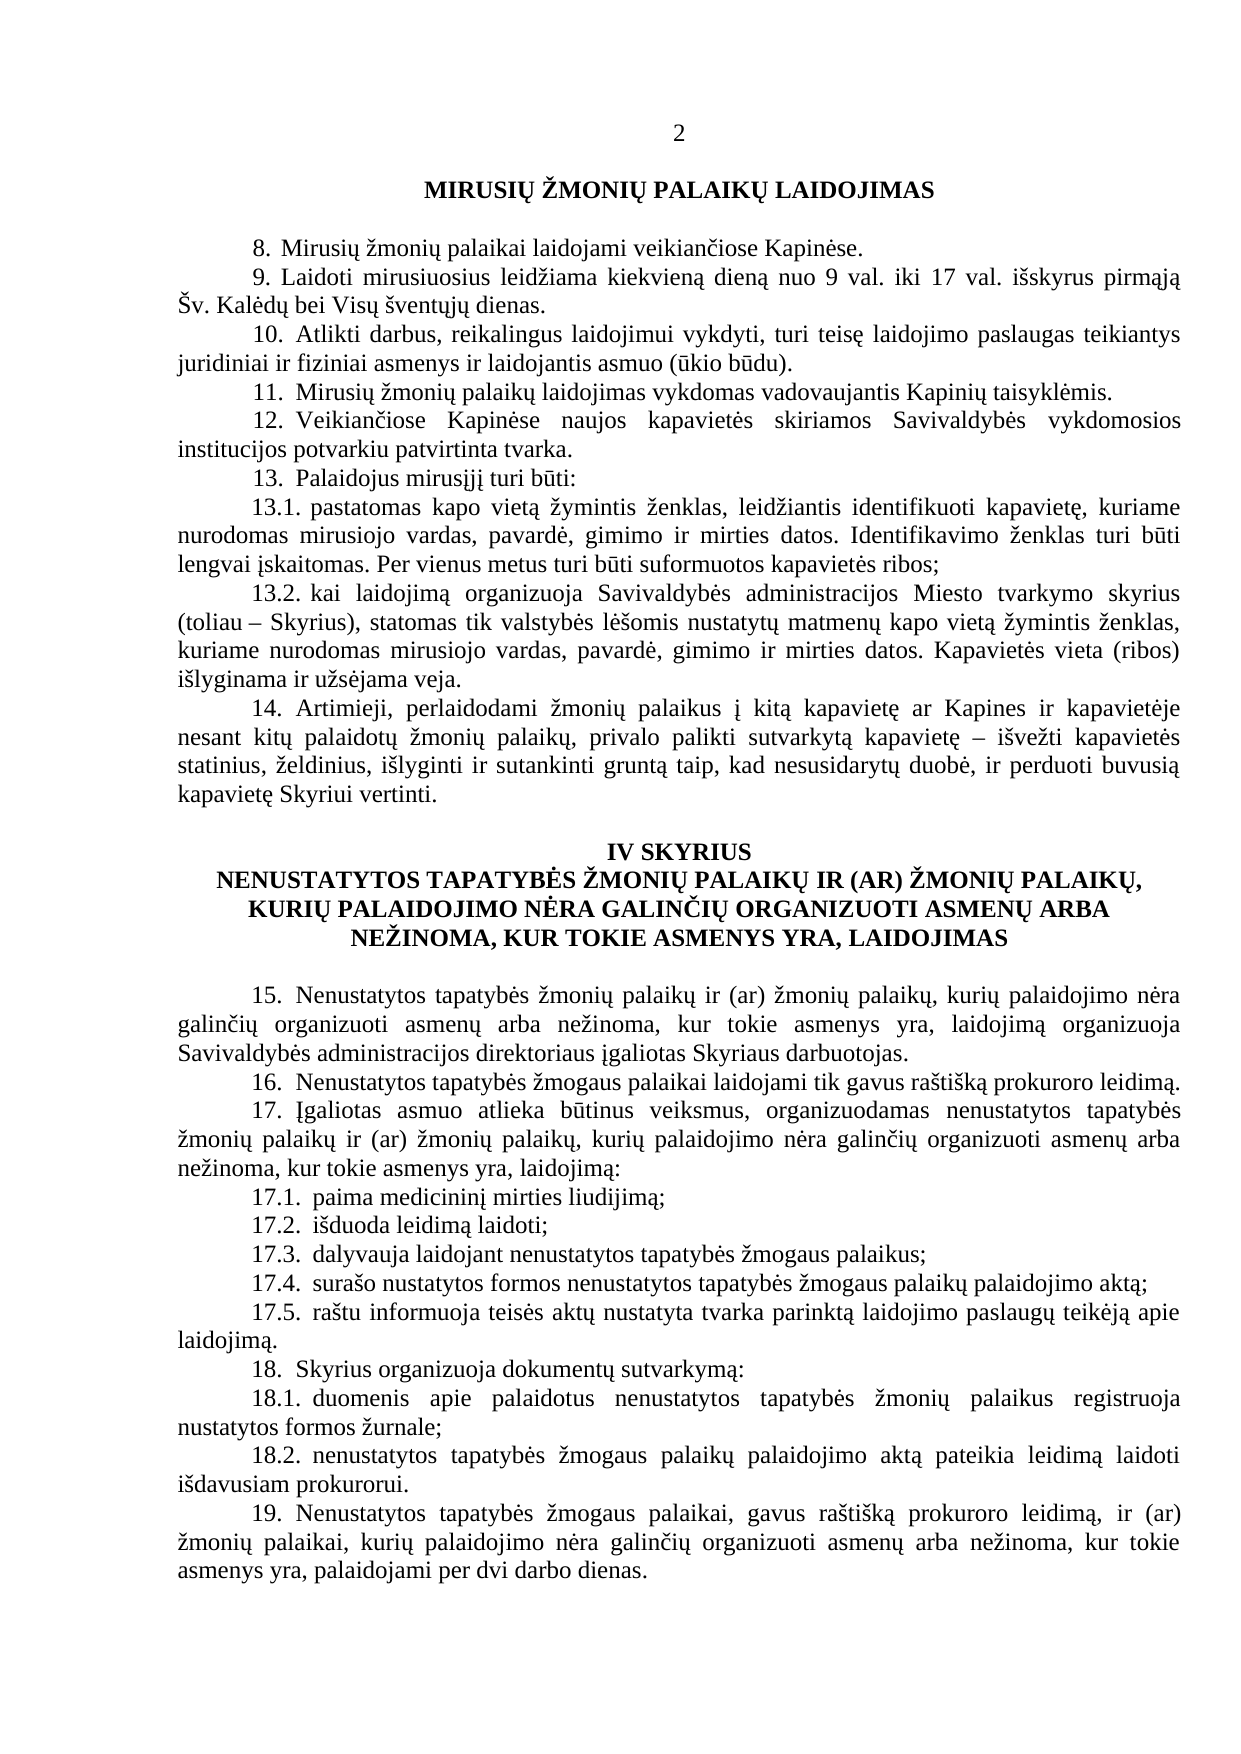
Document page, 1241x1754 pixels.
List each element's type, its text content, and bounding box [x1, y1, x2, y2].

text 10. Atlikti darbus, reikalingus laidojimui vykdyti, turi teisę laidojimo paslaugas teikiantys juridiniai ir fiziniai asmenys ir laidojantis asmuo (ūkio būdu). [177, 319, 1181, 377]
text 17.3. dalyvauja laidojant nenustatytos tapatybės žmogaus palaikus; [177, 1239, 1181, 1268]
text IV SKYRIUS [177, 837, 1181, 866]
text MIRUSIŲ žmonių palaikų LAIDOJIMAS [177, 176, 1181, 204]
text 18. Skyrius organizuoja dokumentų sutvarkymą: [177, 1354, 1181, 1383]
text 11. Mirusių žmonių palaikų laidojimas vykdomas vadovaujantis Kapinių taisyklėmis. [177, 377, 1181, 406]
text 19. Nenustatytos tapatybės žmogaus palaikai, gavus raštišką prokuroro leidimą, ir (ar) žmonių palaikai, kurių palaidojimo nėra galinčių organizuoti asmenų arba nežinoma, kur tokie asmenys yra, palaidojami per dvi darbo dienas. [177, 1498, 1181, 1584]
text 9. Laidoti mirusiuosius leidžiama kiekvieną dieną nuo 9 val. iki 17 val. išskyrus pirmąją Šv. Kalėdų bei Visų šventųjų dienas. [177, 262, 1181, 319]
text 8. Mirusių žmonių palaikai laidojami veikiančiose Kapinėse. [177, 233, 1181, 262]
text 14. Artimieji, perlaidodami žmonių palaikus į kitą kapavietę ar Kapines ir kapavietėje nesant kitų palaidotų žmonių palaikų, privalo palikti sutvarkytą kapavietę – išvežti kapavietės statinius, želdinius, išlyginti ir sutankinti gruntą taip, kad nesusidarytų duobė, ir perduoti buvusią kapavietę Skyriui vertinti. [177, 693, 1181, 808]
text 12. Veikiančiose Kapinėse naujos kapavietės skiriamos Savivaldybės vykdomosios institucijos potvarkiu patvirtinta tvarka. [177, 406, 1181, 463]
text 13.1. pastatomas kapo vietą žymintis ženklas, leidžiantis identifikuoti kapavietę, kuriame nurodomas mirusiojo vardas, pavardė, gimimo ir mirties datos. Identifikavimo ženklas turi būti lengvai įskaitomas. Per vienus metus turi būti suformuotos kapavietės ribos; [177, 492, 1181, 578]
text 18.2. nenustatytos tapatybės žmogaus palaikų palaidojimo aktą pateikia leidimą laidoti išdavusiam prokurorui. [177, 1441, 1181, 1498]
text 18.1. duomenis apie palaidotus nenustatytos tapatybės žmonių palaikus registruoja nustatytos formos žurnale; [177, 1383, 1181, 1441]
text 17.5. raštu informuoja teisės aktų nustatyta tvarka parinktą laidojimo paslaugų teikėją apie laidojimą. [177, 1297, 1181, 1354]
text 17.1. paima medicininį mirties liudijimą; [177, 1182, 1181, 1211]
text 13. Palaidojus mirusįjį turi būti: [177, 463, 1181, 492]
text 17.4. surašo nustatytos formos nenustatytos tapatybės žmogaus palaikų palaidojimo aktą; [177, 1268, 1181, 1297]
text 17.2. išduoda leidimą laidoti; [177, 1211, 1181, 1239]
text 16. Nenustatytos tapatybės žmogaus palaikai laidojami tik gavus raštišką prokuroro leidimą. [177, 1067, 1181, 1096]
text 17. Įgaliotas asmuo atlieka būtinus veiksmus, organizuodamas nenustatytos tapatybės žmonių palaikų ir (ar) žmonių palaikų, kurių palaidojimo nėra galinčių organizuoti asmenų arba nežinoma, kur tokie asmenys yra, laidojimą: [177, 1096, 1181, 1182]
text NENUSTATYTOS TAPATYBĖS ŽMONIŲ PALAIKŲ IR (AR) ŽMONIŲ PALAIKŲ, KURIŲ PALAIDOJIMO NĖRA GALINČIŲ ORGANIZUOTI ASMENŲ ARBA NEŽINOMA, KUR TOKIE ASMENYS YRA, LAIDOJIMAS [177, 866, 1181, 952]
text 13.2. kai laidojimą organizuoja Savivaldybės administracijos Miesto tvarkymo skyrius (toliau – Skyrius), statomas tik valstybės lėšomis nustatytų matmenų kapo vietą žymintis ženklas, kuriame nurodomas mirusiojo vardas, pavardė, gimimo ir mirties datos. Kapavietės vieta (ribos) išlyginama ir užsėjama veja. [177, 578, 1181, 693]
text 15. Nenustatytos tapatybės žmonių palaikų ir (ar) žmonių palaikų, kurių palaidojimo nėra galinčių organizuoti asmenų arba nežinoma, kur tokie asmenys yra, laidojimą organizuoja Savivaldybės administracijos direktoriaus įgaliotas Skyriaus darbuotojas. [177, 981, 1181, 1067]
